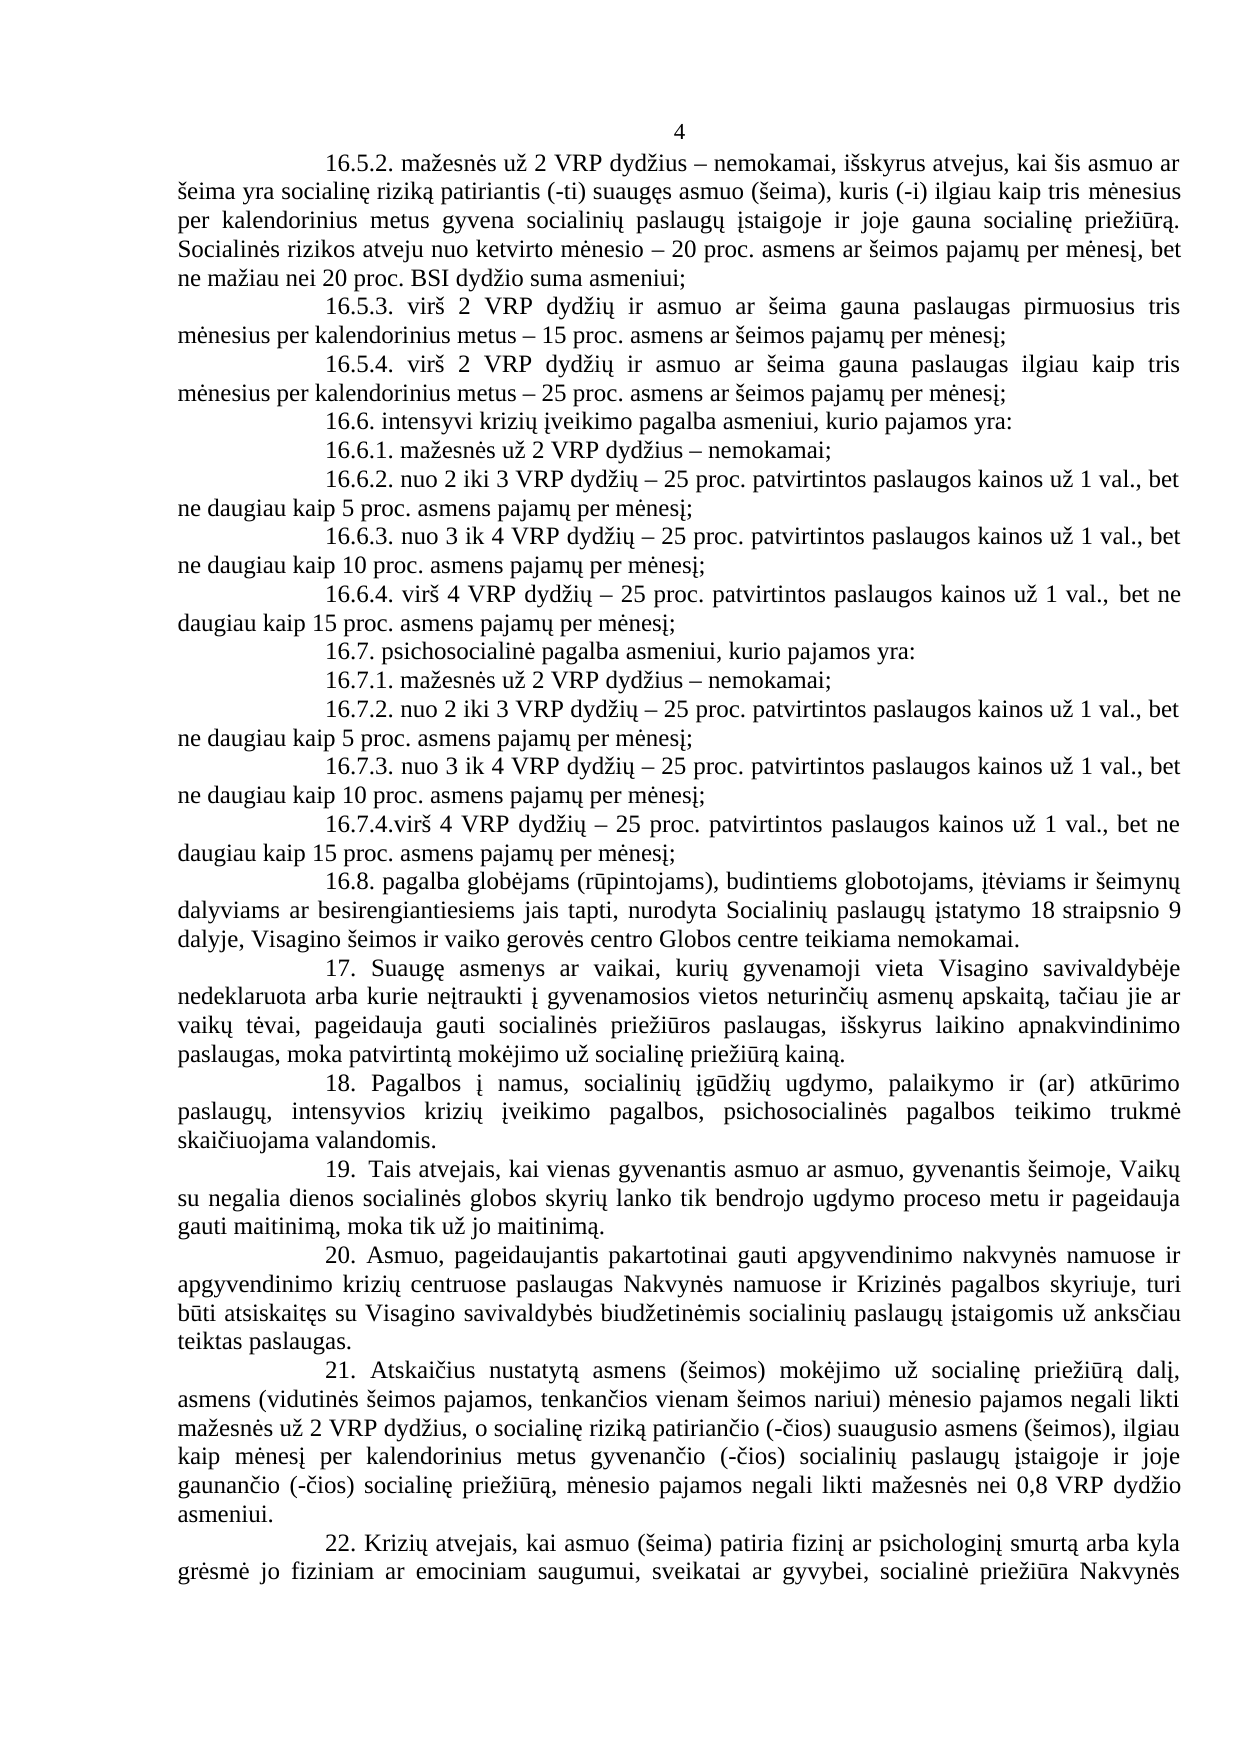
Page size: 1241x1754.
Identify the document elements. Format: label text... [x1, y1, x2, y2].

text 16.6.4. virš 4 VRP dydžių – 25 proc. patvirtintos paslaugos kainos už 1 val., bet ne daugiau kaip 15 proc. asmens pajamų per mėnesį; [177, 579, 1181, 636]
text 16.6. intensyvi krizių įveikimo pagalba asmeniui, kurio pajamos yra: [177, 406, 1181, 435]
text 16.5.2. mažesnės už 2 VRP dydžius – nemokamai, išskyrus atvejus, kai šis asmuo ar šeima yra socialinę riziką patiriantis (-ti) suaugęs asmuo (šeima), kuris (-i) ilgiau kaip tris mėnesius per kalendorinius metus gyvena socialinių paslaugų įstaigoje ir joje gauna socialinę priežiūrą. Socialinės rizikos atveju nuo ketvirto mėnesio – 20 proc. asmens ar šeimos pajamų per mėnesį, bet ne mažiau nei 20 proc. BSI dydžio suma asmeniui; [177, 148, 1181, 291]
text 20. Asmuo, pageidaujantis pakartotinai gauti apgyvendinimo nakvynės namuose ir apgyvendinimo krizių centruose paslaugas Nakvynės namuose ir Krizinės pagalbos skyriuje, turi būti atsiskaitęs su Visagino savivaldybės biudžetinėmis socialinių paslaugų įstaigomis už anksčiau teiktas paslaugas. [177, 1240, 1181, 1355]
text 16.7.4.virš 4 VRP dydžių – 25 proc. patvirtintos paslaugos kainos už 1 val., bet ne daugiau kaip 15 proc. asmens pajamų per mėnesį; [177, 809, 1181, 866]
text 16.5.3. virš 2 VRP dydžių ir asmuo ar šeima gauna paslaugas pirmuosius tris mėnesius per kalendorinius metus – 15 proc. asmens ar šeimos pajamų per mėnesį; [177, 291, 1181, 349]
text 19. Tais atvejais, kai vienas gyvenantis asmuo ar asmuo, gyvenantis šeimoje, Vaikų su negalia dienos socialinės globos skyrių lanko tik bendrojo ugdymo proceso metu ir pageidauja gauti maitinimą, moka tik už jo maitinimą. [177, 1154, 1181, 1240]
text 16.6.1. mažesnės už 2 VRP dydžius – nemokamai; [177, 435, 1181, 464]
text 18. Pagalbos į namus, socialinių įgūdžių ugdymo, palaikymo ir (ar) atkūrimo paslaugų, intensyvios krizių įveikimo pagalbos, psichosocialinės pagalbos teikimo trukmė skaičiuojama valandomis. [177, 1068, 1181, 1154]
text 21. Atskaičius nustatytą asmens (šeimos) mokėjimo už socialinę priežiūrą dalį, asmens (vidutinės šeimos pajamos, tenkančios vienam šeimos nariui) mėnesio pajamos negali likti mažesnės už 2 VRP dydžius, o socialinę riziką patiriančio (-čios) suaugusio asmens (šeimos), ilgiau kaip mėnesį per kalendorinius metus gyvenančio (-čios) socialinių paslaugų įstaigoje ir joje gaunančio (-čios) socialinę priežiūrą, mėnesio pajamos negali likti mažesnės nei 0,8 VRP dydžio asmeniui. [177, 1355, 1181, 1528]
text 16.7.3. nuo 3 ik 4 VRP dydžių – 25 proc. patvirtintos paslaugos kainos už 1 val., bet ne daugiau kaip 10 proc. asmens pajamų per mėnesį; [177, 751, 1181, 809]
text 22. Krizių atvejais, kai asmuo (šeima) patiria fizinį ar psichologinį smurtą arba kyla grėsmė jo fiziniam ar emociniam saugumui, sveikatai ar gyvybei, socialinė priežiūra Nakvynės [177, 1528, 1181, 1585]
text 16.5.4. virš 2 VRP dydžių ir asmuo ar šeima gauna paslaugas ilgiau kaip tris mėnesius per kalendorinius metus – 25 proc. asmens ar šeimos pajamų per mėnesį; [177, 349, 1181, 406]
text 17. Suaugę asmenys ar vaikai, kurių gyvenamoji vieta Visagino savivaldybėje nedeklaruota arba kurie neįtraukti į gyvenamosios vietos neturinčių asmenų apskaitą, tačiau jie ar vaikų tėvai, pageidauja gauti socialinės priežiūros paslaugas, išskyrus laikino apnakvindinimo paslaugas, moka patvirtintą mokėjimo už socialinę priežiūrą kainą. [177, 953, 1181, 1068]
text 16.8. pagalba globėjams (rūpintojams), budintiems globotojams, įtėviams ir šeimynų dalyviams ar besirengiantiesiems jais tapti, nurodyta Socialinių paslaugų įstatymo 18 straipsnio 9 dalyje, Visagino šeimos ir vaiko gerovės centro Globos centre teikiama nemokamai. [177, 866, 1181, 953]
text 16.7.2. nuo 2 iki 3 VRP dydžių – 25 proc. patvirtintos paslaugos kainos už 1 val., bet ne daugiau kaip 5 proc. asmens pajamų per mėnesį; [177, 694, 1181, 751]
text 16.7.1. mažesnės už 2 VRP dydžius – nemokamai; [177, 665, 1181, 694]
text 16.6.2. nuo 2 iki 3 VRP dydžių – 25 proc. patvirtintos paslaugos kainos už 1 val., bet ne daugiau kaip 5 proc. asmens pajamų per mėnesį; [177, 464, 1181, 521]
text 16.6.3. nuo 3 ik 4 VRP dydžių – 25 proc. patvirtintos paslaugos kainos už 1 val., bet ne daugiau kaip 10 proc. asmens pajamų per mėnesį; [177, 521, 1181, 579]
text 16.7. psichosocialinė pagalba asmeniui, kurio pajamos yra: [177, 636, 1181, 665]
